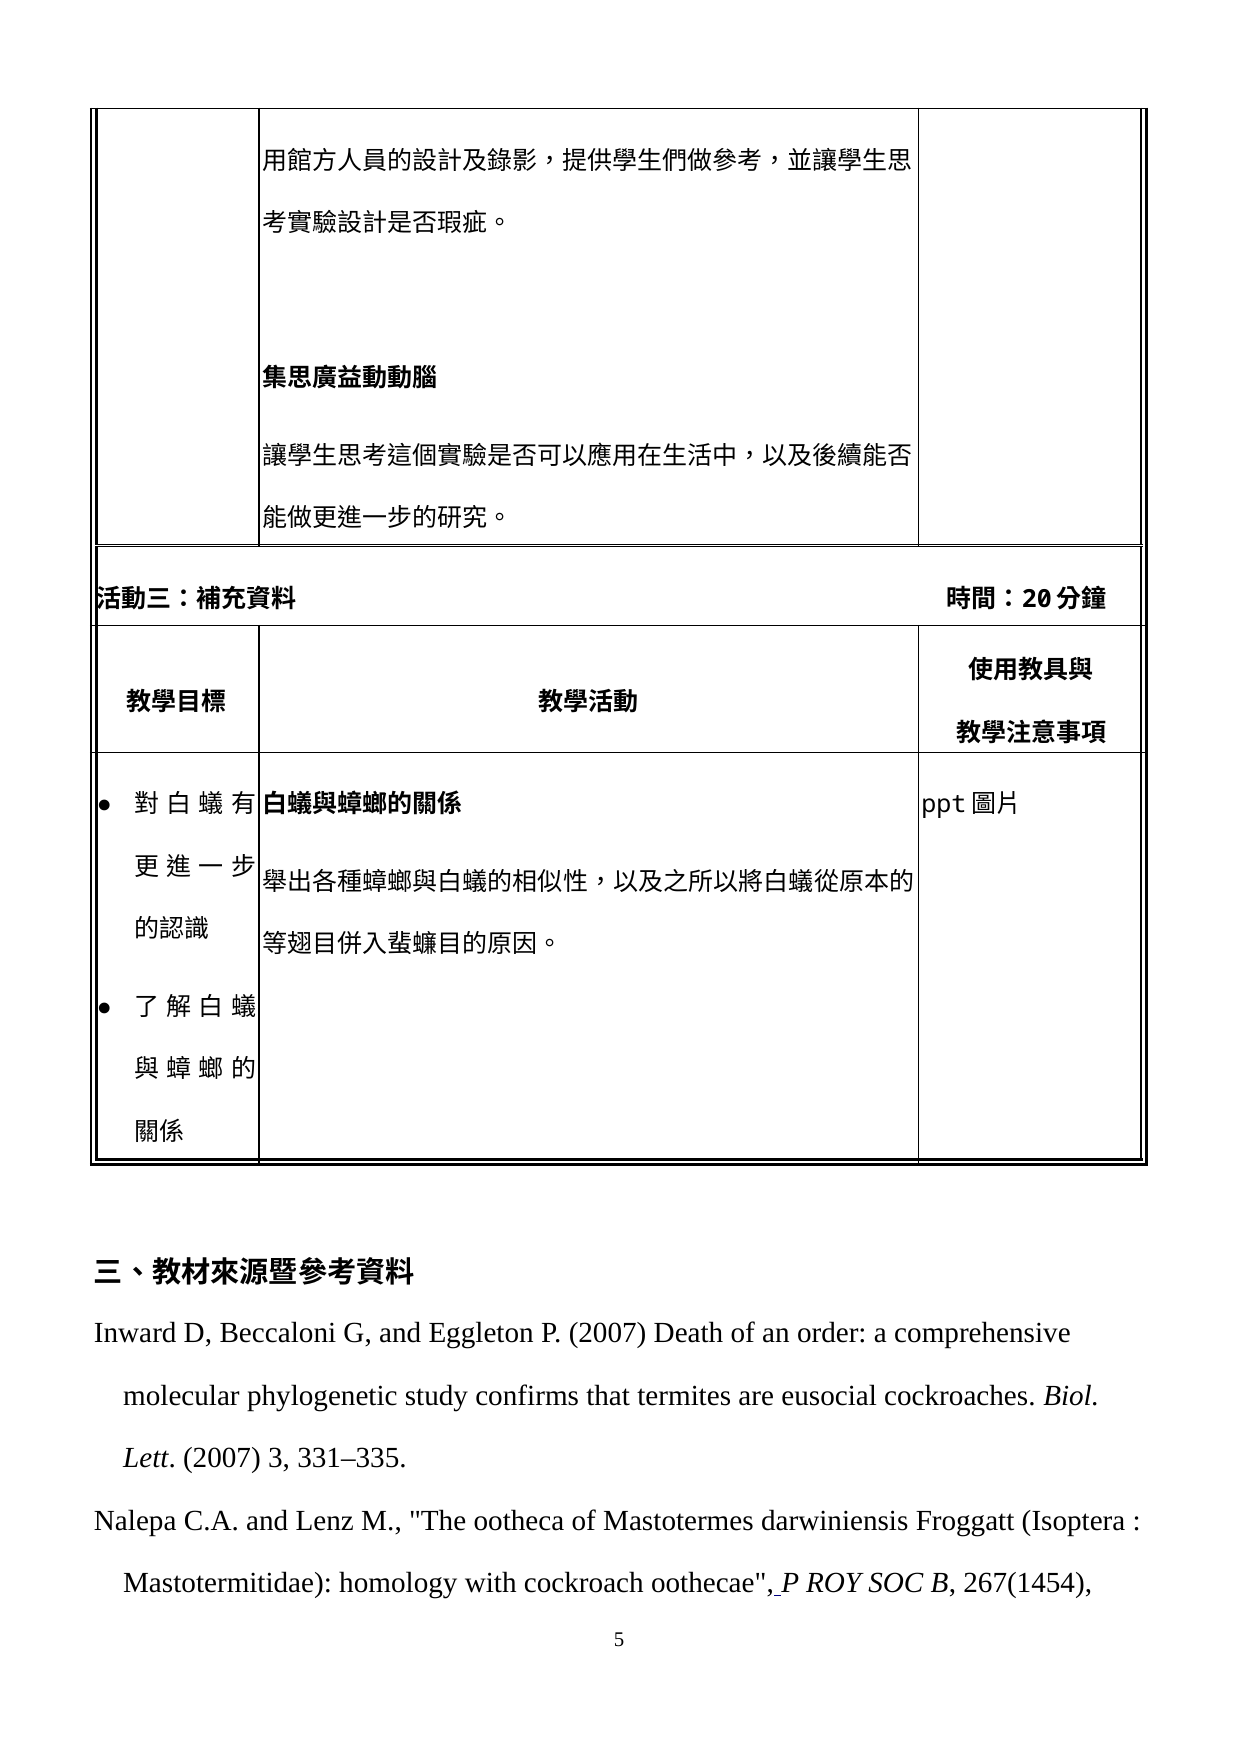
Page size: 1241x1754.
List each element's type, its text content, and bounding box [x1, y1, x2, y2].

text Nalepa C.A. and Lenz M., "The ootheca of Mastotermes darwiniensis Froggatt (Isoptera : Mastotermitidae): homology with cockroach oothecae", P ROY SOC B, 267(1454), [94, 1478, 1144, 1603]
table_cell [919, 109, 1140, 544]
table_cell ppt圖片 [919, 753, 1140, 1158]
table_cell 用館方人員的設計及錄影，提供學生們做參考，並讓學生思考實驗設計是否瑕疵。 集思廣益動動腦 讓學生思考這個實驗是否可以應用在生活中，以及後續能否能做更進一步的研究。 [260, 109, 918, 544]
table_cell [98, 109, 258, 544]
text 三、教材來源暨參考資料 [94, 1228, 1145, 1291]
table_cell 白蟻與蟑螂的關係 舉出各種蟑螂與白蟻的相似性，以及之所以將白蟻從原本的等翅目併入蜚蠊目的原因。 [260, 753, 918, 1158]
table_cell 使用教具與 教學注意事項 [919, 626, 1140, 751]
table_cell 活動三：補充資料 時間：20分鐘 [98, 547, 1140, 625]
table_cell 教學目標 [98, 626, 258, 751]
text Inward D, Beccaloni G, and Eggleton P. (2007) Death of an order: a comprehensive molecular phylogenetic study confirms that termites are eusocial cockroaches. Biol. Lett. (2007) 3, 331–335. [94, 1291, 1144, 1478]
table_cell 教學活動 [260, 626, 918, 751]
table_cell 對白蟻有更進一步的認識 了解白蟻與蟑螂的關係 [98, 753, 258, 1158]
